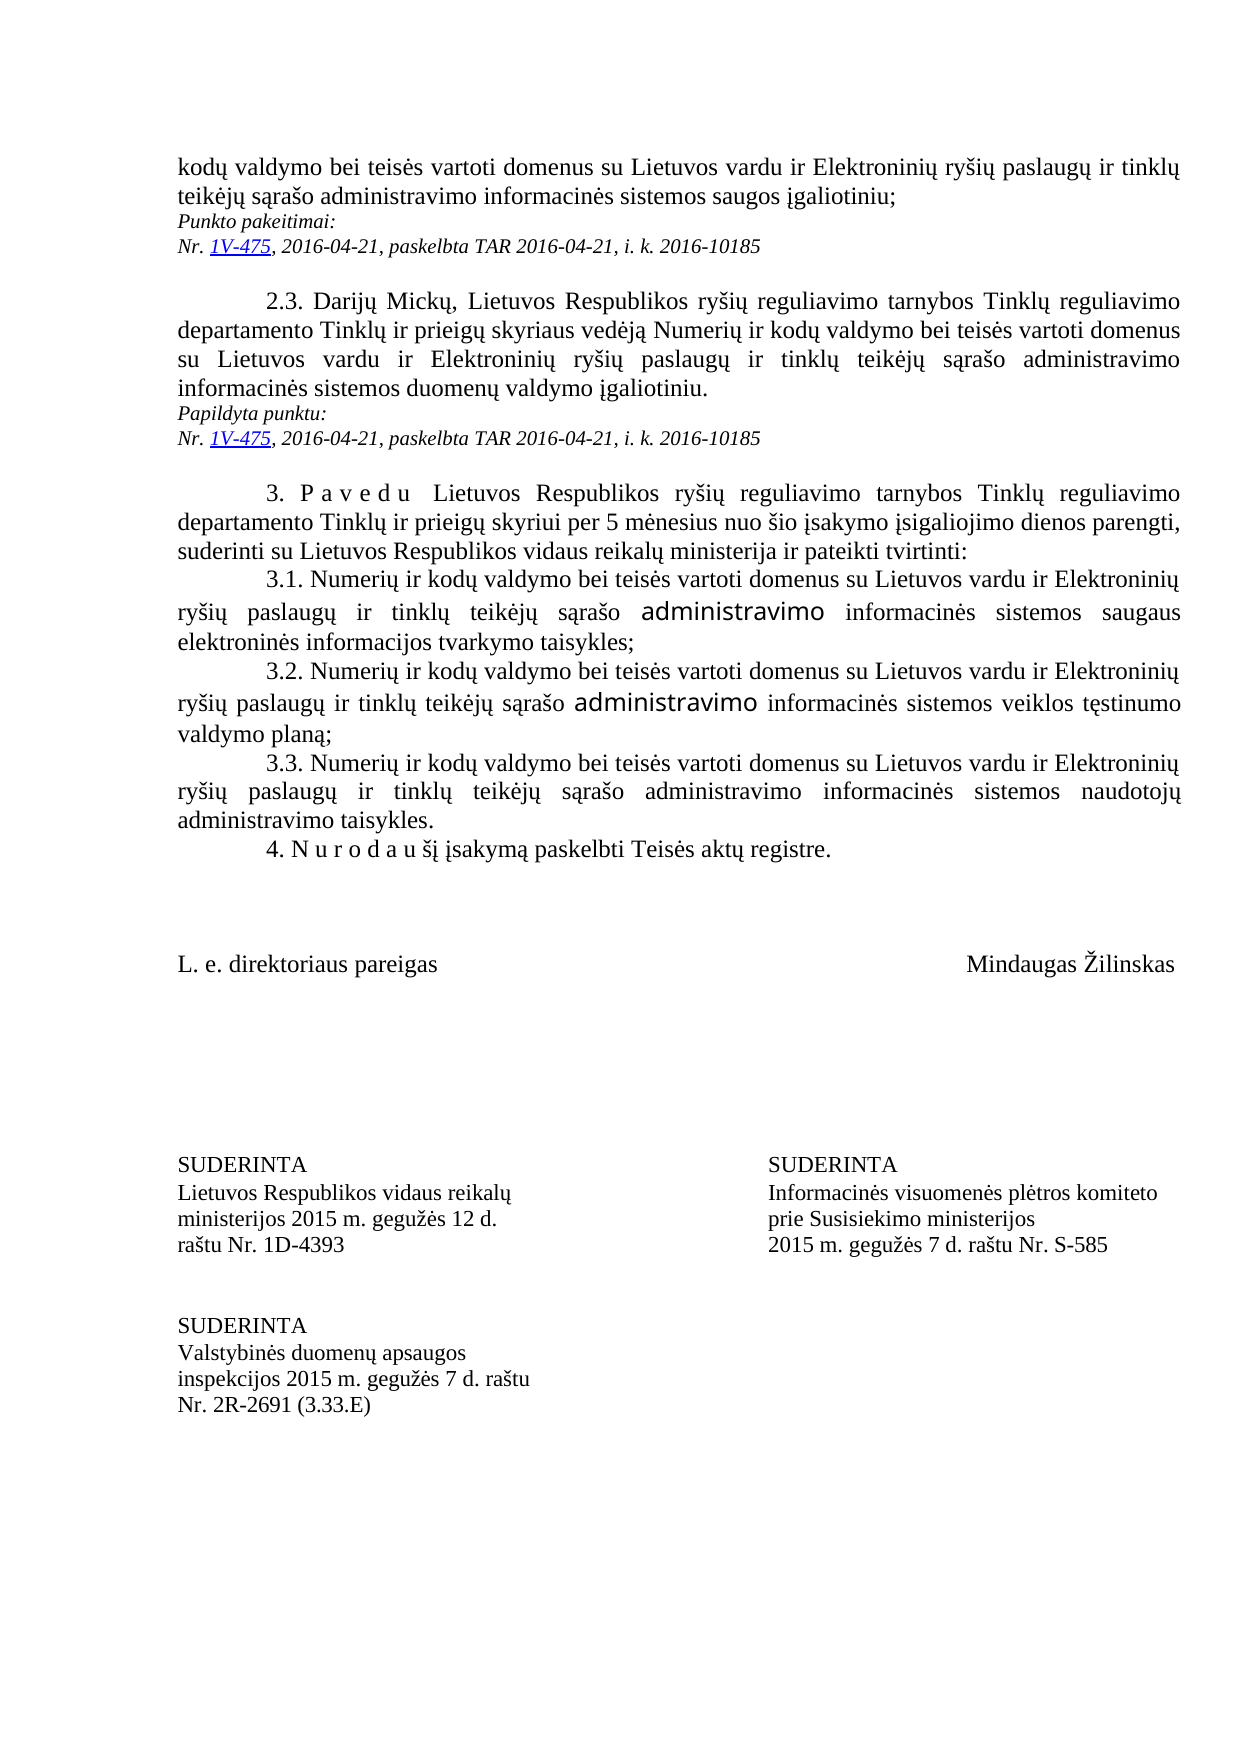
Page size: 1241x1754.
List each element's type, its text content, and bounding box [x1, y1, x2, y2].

text 4. N u r o d a u šį įsakymą paskelbti Teisės aktų registre. [177, 834, 1181, 863]
text 3.1. Numerių ir kodų valdymo bei teisės vartoti domenus su Lietuvos vardu ir Elektroninių ryšių paslaugų ir tinklų teikėjų sąrašo administravimo informacinės sistemos saugaus elektroninės informacijos tvarkymo taisykles; [177, 564, 1181, 656]
text Nr. 2R-2691 (3.33.E) [177, 1391, 1181, 1418]
text inspekcijos 2015 m. gegužės 7 d. raštu [177, 1365, 1181, 1391]
text Valstybinės duomenų apsaugos [177, 1339, 1181, 1365]
text Papildyta punktu: [177, 401, 1181, 425]
text Nr. 1V-475, 2016-04-21, paskelbta TAR 2016-04-21, i. k. 2016-10185 [177, 233, 1181, 258]
text 3.2. Numerių ir kodų valdymo bei teisės vartoti domenus su Lietuvos vardu ir Elektroninių ryšių paslaugų ir tinklų teikėjų sąrašo administravimo informacinės sistemos veiklos tęstinumo valdymo planą; [177, 656, 1181, 748]
text 3.3. Numerių ir kodų valdymo bei teisės vartoti domenus su Lietuvos vardu ir Elektroninių ryšių paslaugų ir tinklų teikėjų sąrašo administravimo informacinės sistemos naudotojų administravimo taisykles. [177, 748, 1181, 834]
text L. e. direktoriaus pareigas Mindaugas Žilinskas [177, 949, 1181, 978]
text raštu Nr. 1D-4393 2015 m. gegužės 7 d. raštu Nr. S-585 [177, 1231, 1181, 1258]
text 3. Pavedu Lietuvos Respublikos ryšių reguliavimo tarnybos Tinklų reguliavimo departamento Tinklų ir prieigų skyriui per 5 mėnesius nuo šio įsakymo įsigaliojimo dienos parengti, suderinti su Lietuvos Respublikos vidaus reikalų ministerija ir pateikti tvirtinti: [177, 478, 1181, 564]
text Lietuvos Respublikos vidaus reikalų Informacinės visuomenės plėtros komiteto [177, 1178, 1181, 1205]
text Nr. 1V-475, 2016-04-21, paskelbta TAR 2016-04-21, i. k. 2016-10185 [177, 425, 1181, 449]
text ministerijos 2015 m. gegužės 12 d. prie Susisiekimo ministerijos [177, 1205, 1181, 1231]
text 2.3. Darijų Mickų, Lietuvos Respublikos ryšių reguliavimo tarnybos Tinklų reguliavimo departamento Tinklų ir prieigų skyriaus vedėją Numerių ir kodų valdymo bei teisės vartoti domenus su Lietuvos vardu ir Elektroninių ryšių paslaugų ir tinklų teikėjų sąrašo administravimo informacinės sistemos duomenų valdymo įgaliotiniu. [177, 286, 1181, 401]
text Punkto pakeitimai: [177, 209, 1181, 233]
text SUDERINTA [177, 1312, 1181, 1339]
text kodų valdymo bei teisės vartoti domenus su Lietuvos vardu ir Elektroninių ryšių paslaugų ir tinklų teikėjų sąrašo administravimo informacinės sistemos saugos įgaliotiniu; [177, 152, 1181, 209]
text SUDERINTA SUDERINTA [177, 1150, 1181, 1178]
